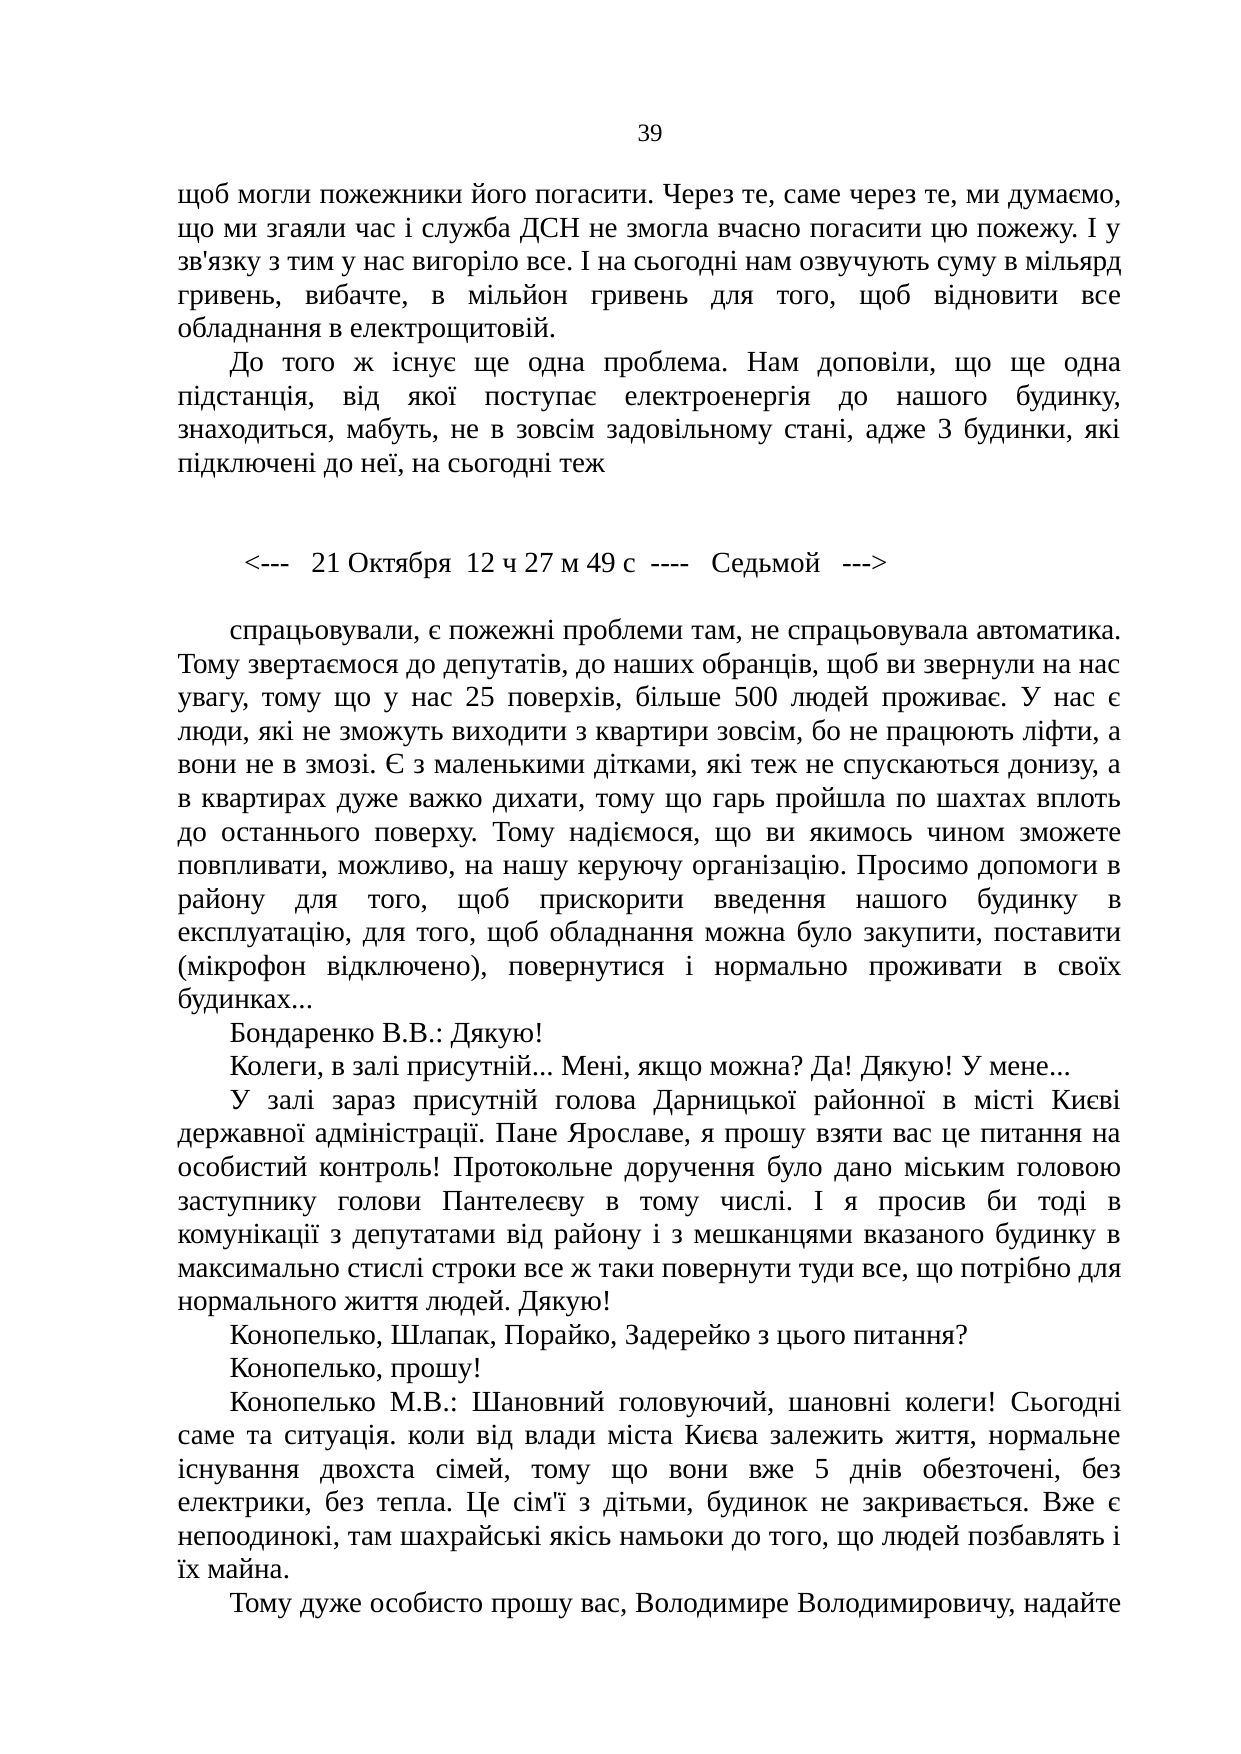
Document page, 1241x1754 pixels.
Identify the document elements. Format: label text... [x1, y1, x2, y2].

text У залі зараз присутній голова Дарницької районної в місті Києві державної адміністрації. Пане Ярославе, я прошу взяти вас це питання на особистий контроль! Протокольне доручення було дано міським головою заступнику голови Пантелеєву в тому числі. І я просив би тоді в комунікації з депутатами від району і з мешканцями вказаного будинку в максимально стислі строки все ж таки повернути туди все, що потрібно для нормального життя людей. Дякую! [177, 1082, 1122, 1317]
text Колеги, в залі присутній... Мені, якщо можна? Да! Дякую! У мене... [177, 1048, 1122, 1082]
text Конопелько М.В.: Шановний головуючий, шановні колеги! Сьогодні саме та ситуація. коли від влади міста Києва залежить життя, нормальне існування двохста сімей, тому що вони вже 5 днів обезточені, без електрики, без тепла. Це сім'ї з дітьми, будинок не закривається. Вже є непоодинокі, там шахрайські якісь намьоки до того, що людей позбавлять і їх майна. [177, 1384, 1122, 1585]
text Конопелько, Шлапак, Порайко, Задерейко з цього питання? [177, 1317, 1122, 1350]
text Конопелько, прошу! [177, 1350, 1122, 1384]
text До того ж існує ще одна проблема. Нам доповіли, що ще одна підстанція, від якої поступає електроенергія до нашого будинку, знаходиться, мабуть, не в зовсім задовільному стані, адже 3 будинки, які підключені до неї, на сьогодні теж [177, 344, 1122, 478]
text Тому дуже особисто прошу вас, Володимире Володимировичу, надайте [177, 1585, 1122, 1619]
text Бондаренко В.В.: Дякую! [177, 1015, 1122, 1048]
text спрацьовували, є пожежні проблеми там, не спрацьовувала автоматика. Тому звертаємося до депутатів, до наших обранців, щоб ви звернули на нас увагу, тому що у нас 25 поверхів, більше 500 людей проживає. У нас є люди, які не зможуть виходити з квартири зовсім, бо не працюють ліфти, а вони не в змозі. Є з маленькими дітками, які теж не спускаються донизу, а в квартирах дуже важко дихати, тому що гарь пройшла по шахтах вплоть до останнього поверху. Тому надіємося, що ви якимось чином зможете повпливати, можливо, на нашу керуючу організацію. Просимо допомоги в району для того, щоб прискорити введення нашого будинку в експлуатацію, для того, щоб обладнання можна було закупити, поставити (мікрофон відключено), повернутися і нормально проживати в своїх будинках... [177, 612, 1122, 1015]
text <--- 21 Октября 12 ч 27 м 49 с ---- Седьмой ---> [177, 545, 1122, 579]
text щоб могли пожежники його погасити. Через те, саме через те, ми думаємо, що ми згаяли час і служба ДСН не змогла вчасно погасити цю пожежу. І у зв'язку з тим у нас вигоріло все. І на сьогодні нам озвучують суму в мільярд гривень, вибачте, в мільйон гривень для того, щоб відновити все обладнання в електрощитовій. [177, 176, 1122, 344]
